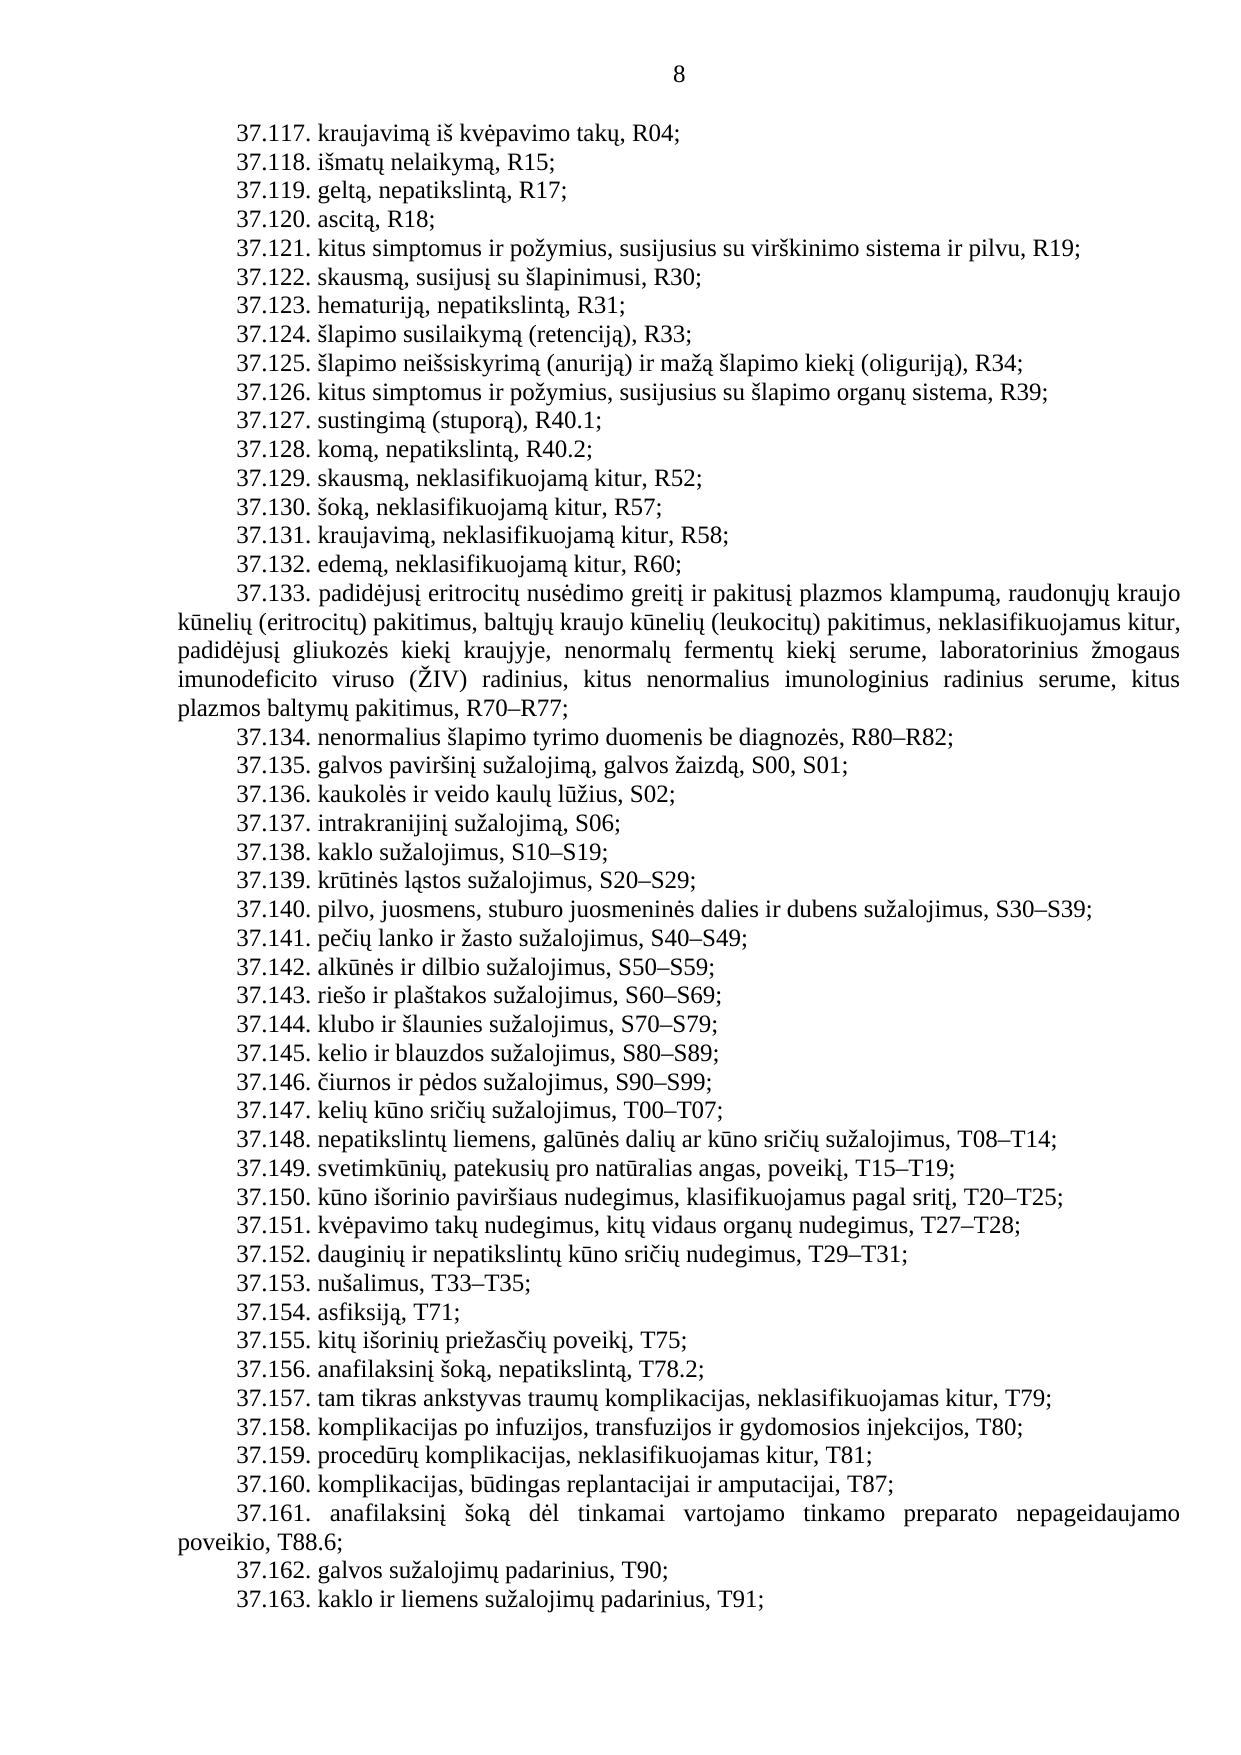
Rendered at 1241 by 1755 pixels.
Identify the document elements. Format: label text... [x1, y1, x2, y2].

text 37.130. šoką, neklasifikuojamą kitur, R57; [177, 492, 1181, 521]
text 37.159. procedūrų komplikacijas, neklasifikuojamas kitur, T81; [177, 1441, 1181, 1469]
text 37.140. pilvo, juosmens, stuburo juosmeninės dalies ir dubens sužalojimus, S30–S39; [177, 894, 1181, 923]
text 37.141. pečių lanko ir žasto sužalojimus, S40–S49; [177, 923, 1181, 952]
text 37.137. intrakranijinį sužalojimą, S06; [177, 808, 1181, 837]
text 37.160. komplikacijas, būdingas replantacijai ir amputacijai, T87; [177, 1469, 1181, 1498]
text 37.139. krūtinės ląstos sužalojimus, S20–S29; [177, 866, 1181, 894]
text 37.156. anafilaksinį šoką, nepatikslintą, T78.2; [177, 1354, 1181, 1383]
text 37.145. kelio ir blauzdos sužalojimus, S80–S89; [177, 1038, 1181, 1067]
text 37.128. komą, nepatikslintą, R40.2; [177, 434, 1181, 463]
text 37.117. kraujavimą iš kvėpavimo takų, R04; [177, 118, 1181, 147]
text 37.157. tam tikras ankstyvas traumų komplikacijas, neklasifikuojamas kitur, T79; [177, 1383, 1181, 1412]
text 37.153. nušalimus, T33–T35; [177, 1268, 1181, 1297]
text 37.161. anafilaksinį šoką dėl tinkamai vartojamo tinkamo preparato nepageidaujamo poveikio, T88.6; [177, 1498, 1181, 1556]
text 37.134. nenormalius šlapimo tyrimo duomenis be diagnozės, R80–R82; [177, 722, 1181, 751]
text 37.149. svetimkūnių, patekusių pro natūralias angas, poveikį, T15–T19; [177, 1153, 1181, 1182]
text 37.142. alkūnės ir dilbio sužalojimus, S50–S59; [177, 952, 1181, 981]
text 37.135. galvos paviršinį sužalojimą, galvos žaizdą, S00, S01; [177, 751, 1181, 779]
text 37.155. kitų išorinių priežasčių poveikį, T75; [177, 1326, 1181, 1354]
text 37.132. edemą, neklasifikuojamą kitur, R60; [177, 549, 1181, 578]
text 37.122. skausmą, susijusį su šlapinimusi, R30; [177, 262, 1181, 291]
text 37.126. kitus simptomus ir požymius, susijusius su šlapimo organų sistema, R39; [177, 377, 1181, 406]
text 37.152. dauginių ir nepatikslintų kūno sričių nudegimus, T29–T31; [177, 1239, 1181, 1268]
text 37.131. kraujavimą, neklasifikuojamą kitur, R58; [177, 521, 1181, 549]
text 37.127. sustingimą (stuporą), R40.1; [177, 406, 1181, 434]
text 37.121. kitus simptomus ir požymius, susijusius su virškinimo sistema ir pilvu, R19; [177, 233, 1181, 262]
text 37.150. kūno išorinio paviršiaus nudegimus, klasifikuojamus pagal sritį, T20–T25; [177, 1182, 1181, 1211]
text 37.154. asfiksiją, T71; [177, 1297, 1181, 1326]
text 37.125. šlapimo neišsiskyrimą (anuriją) ir mažą šlapimo kiekį (oliguriją), R34; [177, 348, 1181, 377]
text 37.129. skausmą, neklasifikuojamą kitur, R52; [177, 463, 1181, 492]
text 37.120. ascitą, R18; [177, 204, 1181, 233]
text 37.143. riešo ir plaštakos sužalojimus, S60–S69; [177, 981, 1181, 1009]
text 37.123. hematuriją, nepatikslintą, R31; [177, 291, 1181, 319]
text 37.158. komplikacijas po infuzijos, transfuzijos ir gydomosios injekcijos, T80; [177, 1412, 1181, 1441]
text 37.118. išmatų nelaikymą, R15; [177, 147, 1181, 176]
text 37.124. šlapimo susilaikymą (retenciją), R33; [177, 319, 1181, 348]
text 37.136. kaukolės ir veido kaulų lūžius, S02; [177, 779, 1181, 808]
text 37.146. čiurnos ir pėdos sužalojimus, S90–S99; [177, 1067, 1181, 1096]
text 37.147. kelių kūno sričių sužalojimus, T00–T07; [177, 1096, 1181, 1124]
text 37.119. geltą, nepatikslintą, R17; [177, 176, 1181, 204]
text 37.162. galvos sužalojimų padarinius, T90; [177, 1556, 1181, 1584]
text 37.151. kvėpavimo takų nudegimus, kitų vidaus organų nudegimus, T27–T28; [177, 1211, 1181, 1239]
text 37.133. padidėjusį eritrocitų nusėdimo greitį ir pakitusį plazmos klampumą, raudonųjų kraujo kūnelių (eritrocitų) pakitimus, baltųjų kraujo kūnelių (leukocitų) pakitimus, neklasifikuojamus kitur, padidėjusį gliukozės kiekį kraujyje, nenormalų fermentų kiekį serume, laboratorinius žmogaus imunodeficito viruso (ŽIV) radinius, kitus nenormalius imunologinius radinius serume, kitus plazmos baltymų pakitimus, R70–R77; [177, 578, 1181, 722]
text 37.163. kaklo ir liemens sužalojimų padarinius, T91; [177, 1584, 1181, 1613]
text 37.144. klubo ir šlaunies sužalojimus, S70–S79; [177, 1009, 1181, 1038]
text 37.138. kaklo sužalojimus, S10–S19; [177, 837, 1181, 866]
text 37.148. nepatikslintų liemens, galūnės dalių ar kūno sričių sužalojimus, T08–T14; [177, 1124, 1181, 1153]
